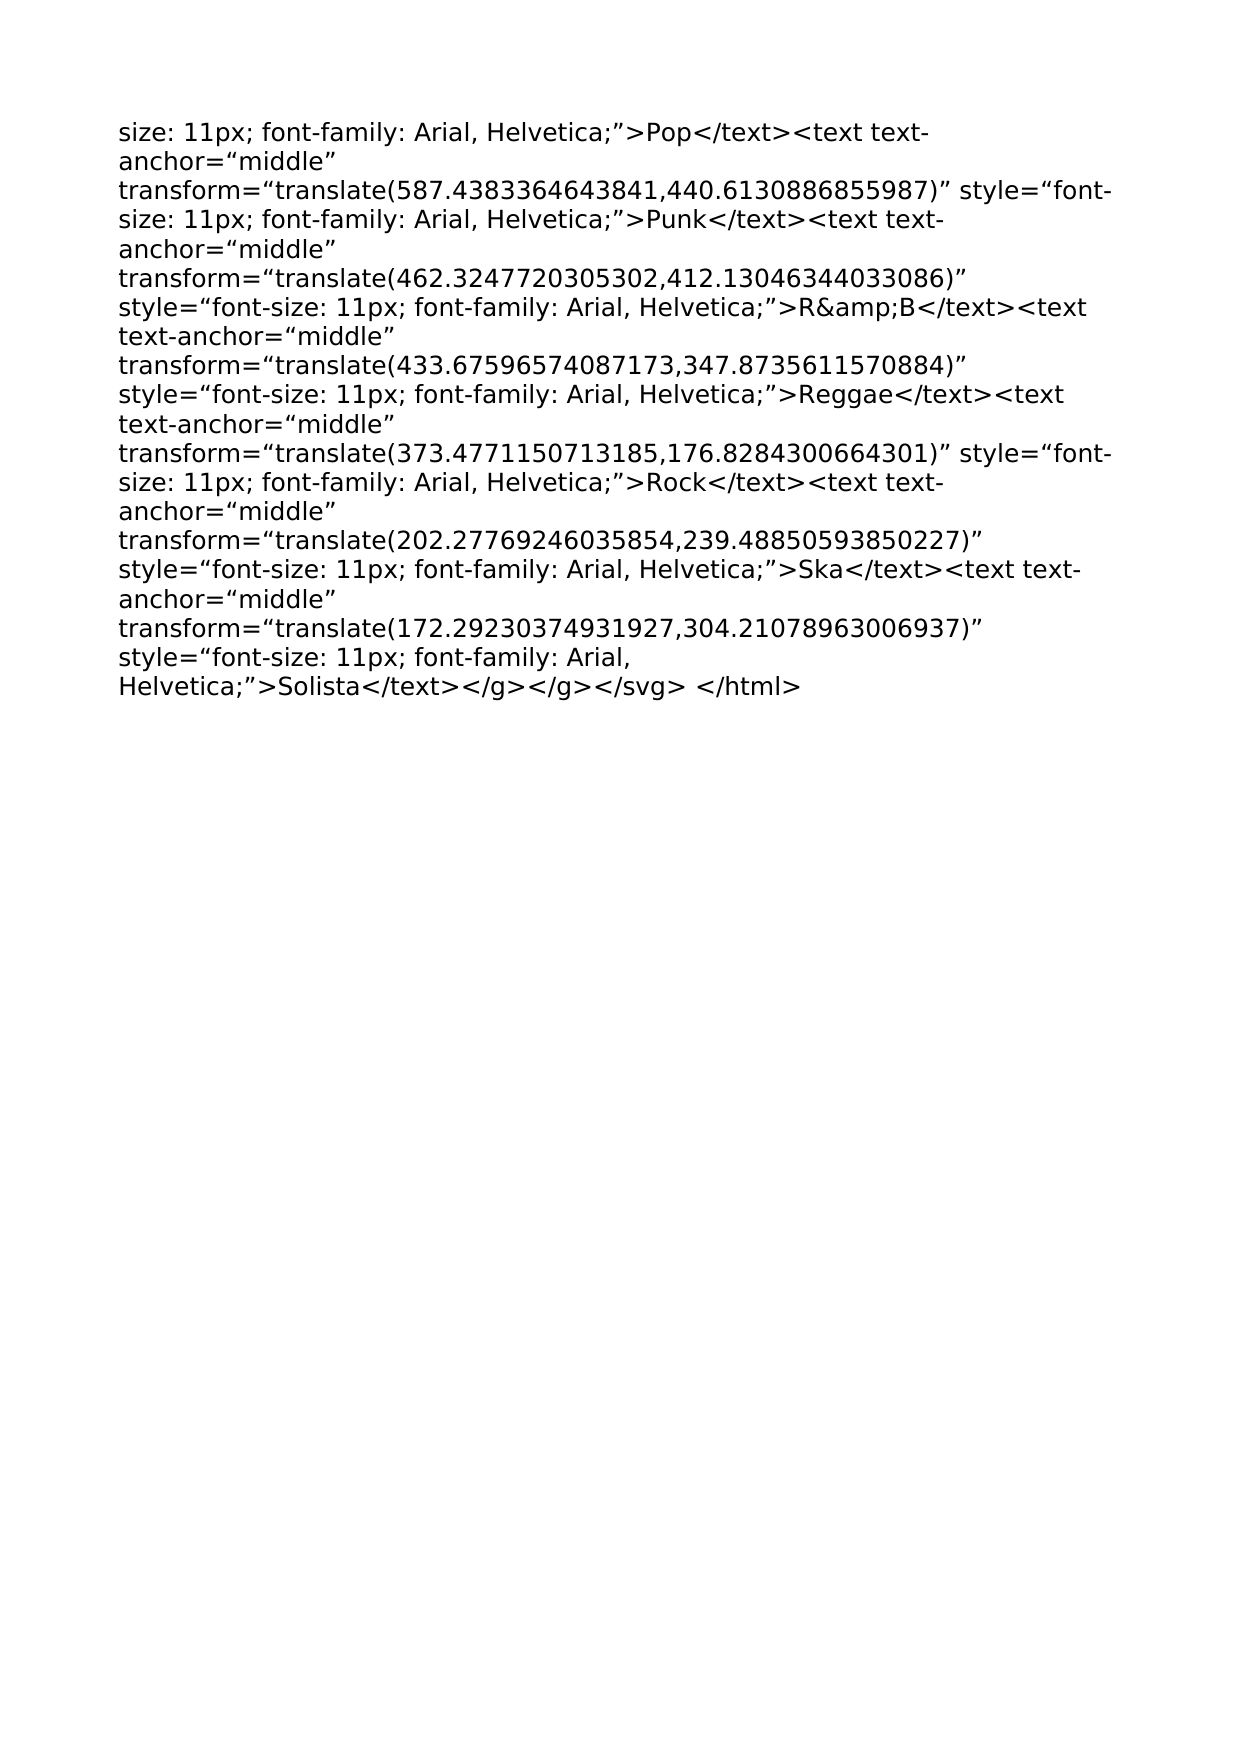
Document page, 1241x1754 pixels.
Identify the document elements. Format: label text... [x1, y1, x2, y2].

text size: 11px; font-family: Arial, Helvetica;”>Pop</text><text text-anchor=“middle” transform=“translate(587.4383364643841,440.6130886855987)” style=“font-size: 11px; font-family: Arial, Helvetica;”>Punk</text><text text-anchor=“middle” transform=“translate(462.3247720305302,412.13046344033086)” style=“font-size: 11px; font-family: Arial, Helvetica;”>R&amp;B</text><text text-anchor=“middle” transform=“translate(433.67596574087173,347.8735611570884)” style=“font-size: 11px; font-family: Arial, Helvetica;”>Reggae</text><text text-anchor=“middle” transform=“translate(373.4771150713185,176.8284300664301)” style=“font-size: 11px; font-family: Arial, Helvetica;”>Rock</text><text text-anchor=“middle” transform=“translate(202.27769246035854,239.48850593850227)” style=“font-size: 11px; font-family: Arial, Helvetica;”>Ska</text><text text-anchor=“middle” transform=“translate(172.29230374931927,304.21078963006937)” style=“font-size: 11px; font-family: Arial, Helvetica;”>Solista</text></g></g></svg> </html> [118, 118, 1122, 701]
